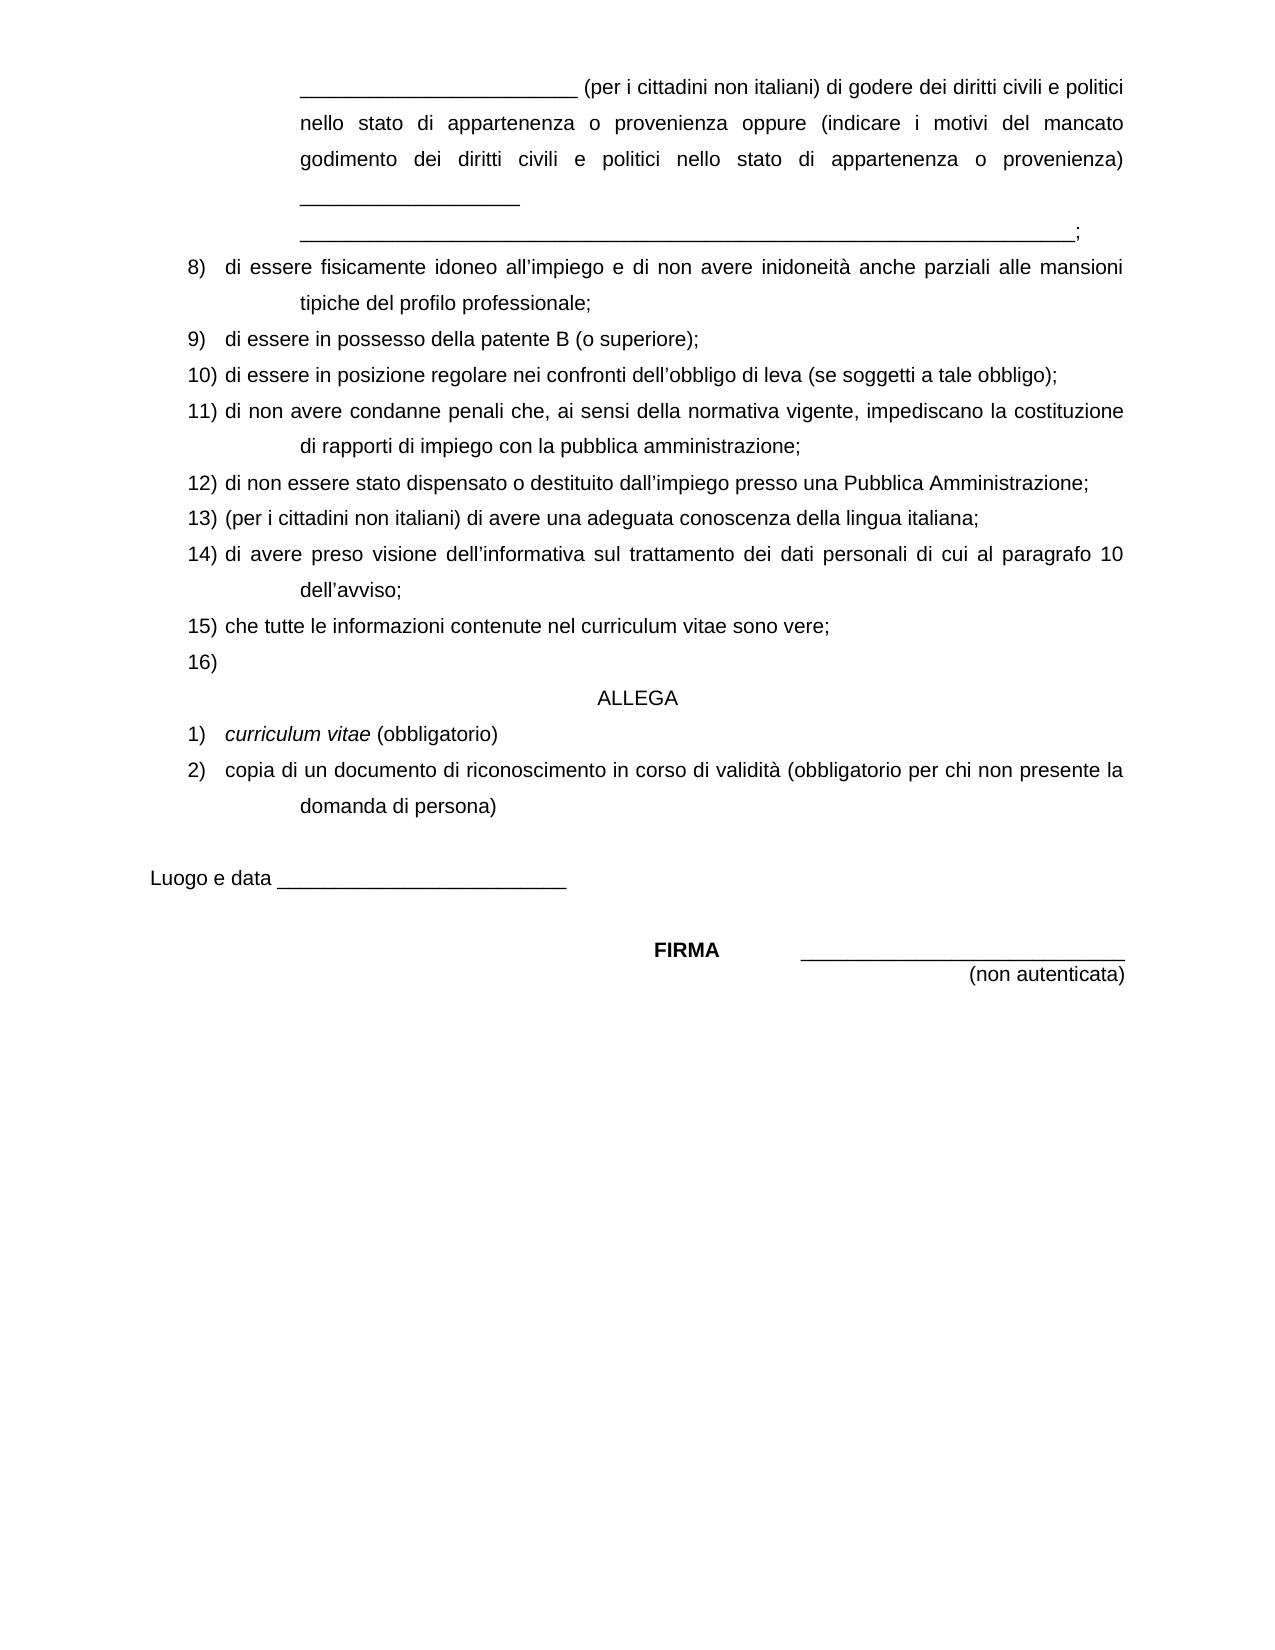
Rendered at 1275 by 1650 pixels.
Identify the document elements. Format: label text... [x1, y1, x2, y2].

list di avere preso visione dell’informativa sul trattamento dei dati personali di cui al paragrafo 10 dell’avviso; [187, 542, 1125, 602]
list di non essere stato dispensato o destituito dall’impiego presso una Pubblica Amministrazione; [187, 470, 1125, 494]
list copia di un documento di riconoscimento in corso di validità (obbligatorio per chi non presente la domanda di persona) [187, 758, 1125, 818]
text Luogo e data _________________________ [150, 866, 1125, 889]
list di essere in possesso della patente B (o superiore); [187, 327, 1125, 351]
text ALLEGA [150, 686, 1125, 710]
list di essere fisicamente idoneo all’impiego e di non avere inidoneità anche parziali alle mansioni tipiche del profilo professionale; [187, 255, 1125, 314]
text FIRMA ____________________________ [150, 937, 1125, 961]
list che tutte le informazioni contenute nel curriculum vitae sono vere; [187, 614, 1125, 638]
list di essere in posizione regolare nei confronti dell’obbligo di leva (se soggetti a tale obbligo); [187, 362, 1125, 386]
list (per i cittadini non italiani) di avere una adeguata conoscenza della lingua italiana; [187, 506, 1125, 530]
list curriculum vitae (obbligatorio) [187, 722, 1125, 746]
text (non autenticata) [150, 961, 1125, 985]
list ________________________ (per i cittadini non italiani) di godere dei diritti civili e politici nello stato di appartenenza o provenienza oppure (indicare i motivi del mancato godimento dei diritti civili e politici nello stato di appartenenza o provenienza) ___________________ ___________________________________________________________________; [187, 75, 1125, 243]
list di non avere condanne penali che, ai sensi della normativa vigente, impediscano la costituzione di rapporti di impiego con la pubblica amministrazione; [187, 398, 1125, 458]
